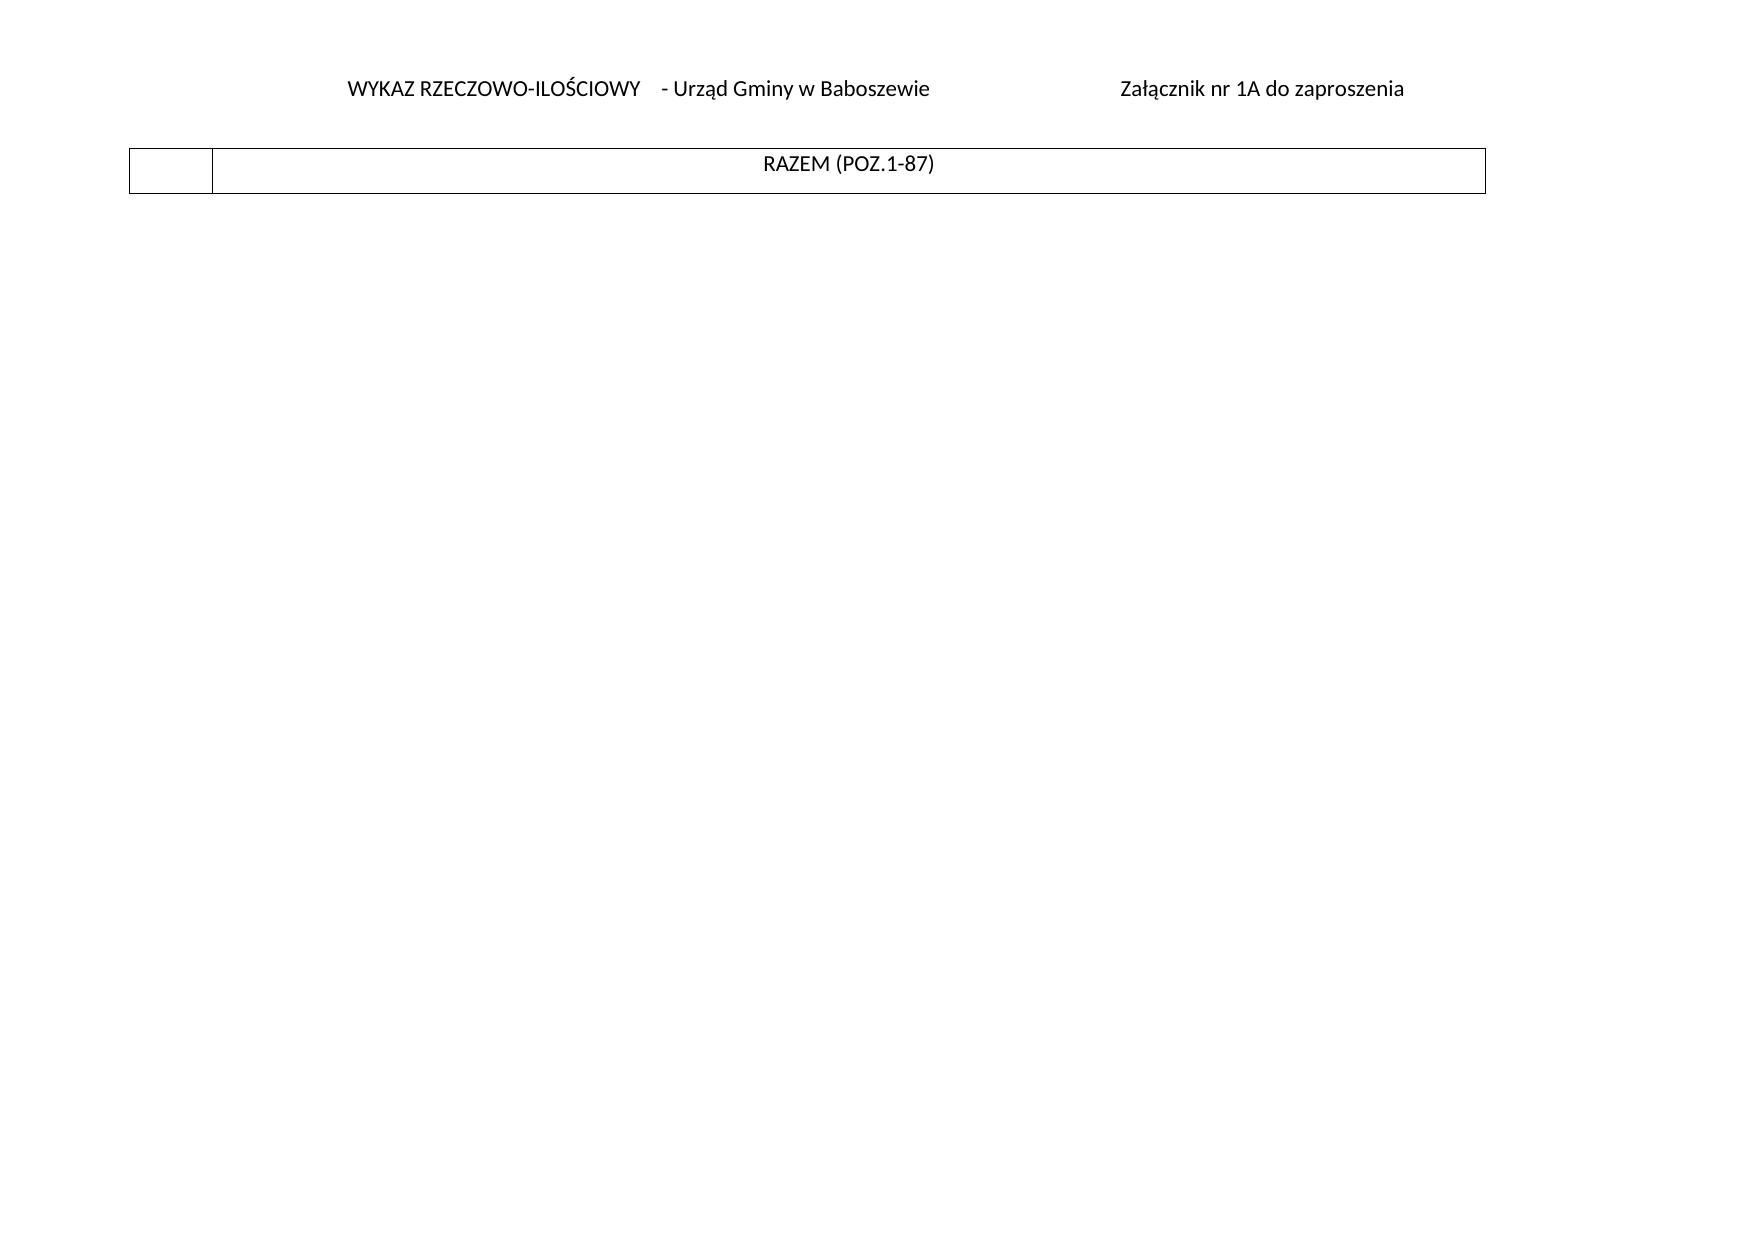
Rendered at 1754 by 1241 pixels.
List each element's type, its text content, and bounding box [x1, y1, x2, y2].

table_cell [130, 149, 212, 193]
table_cell RAZEM (POZ.1-87) [213, 149, 1485, 193]
